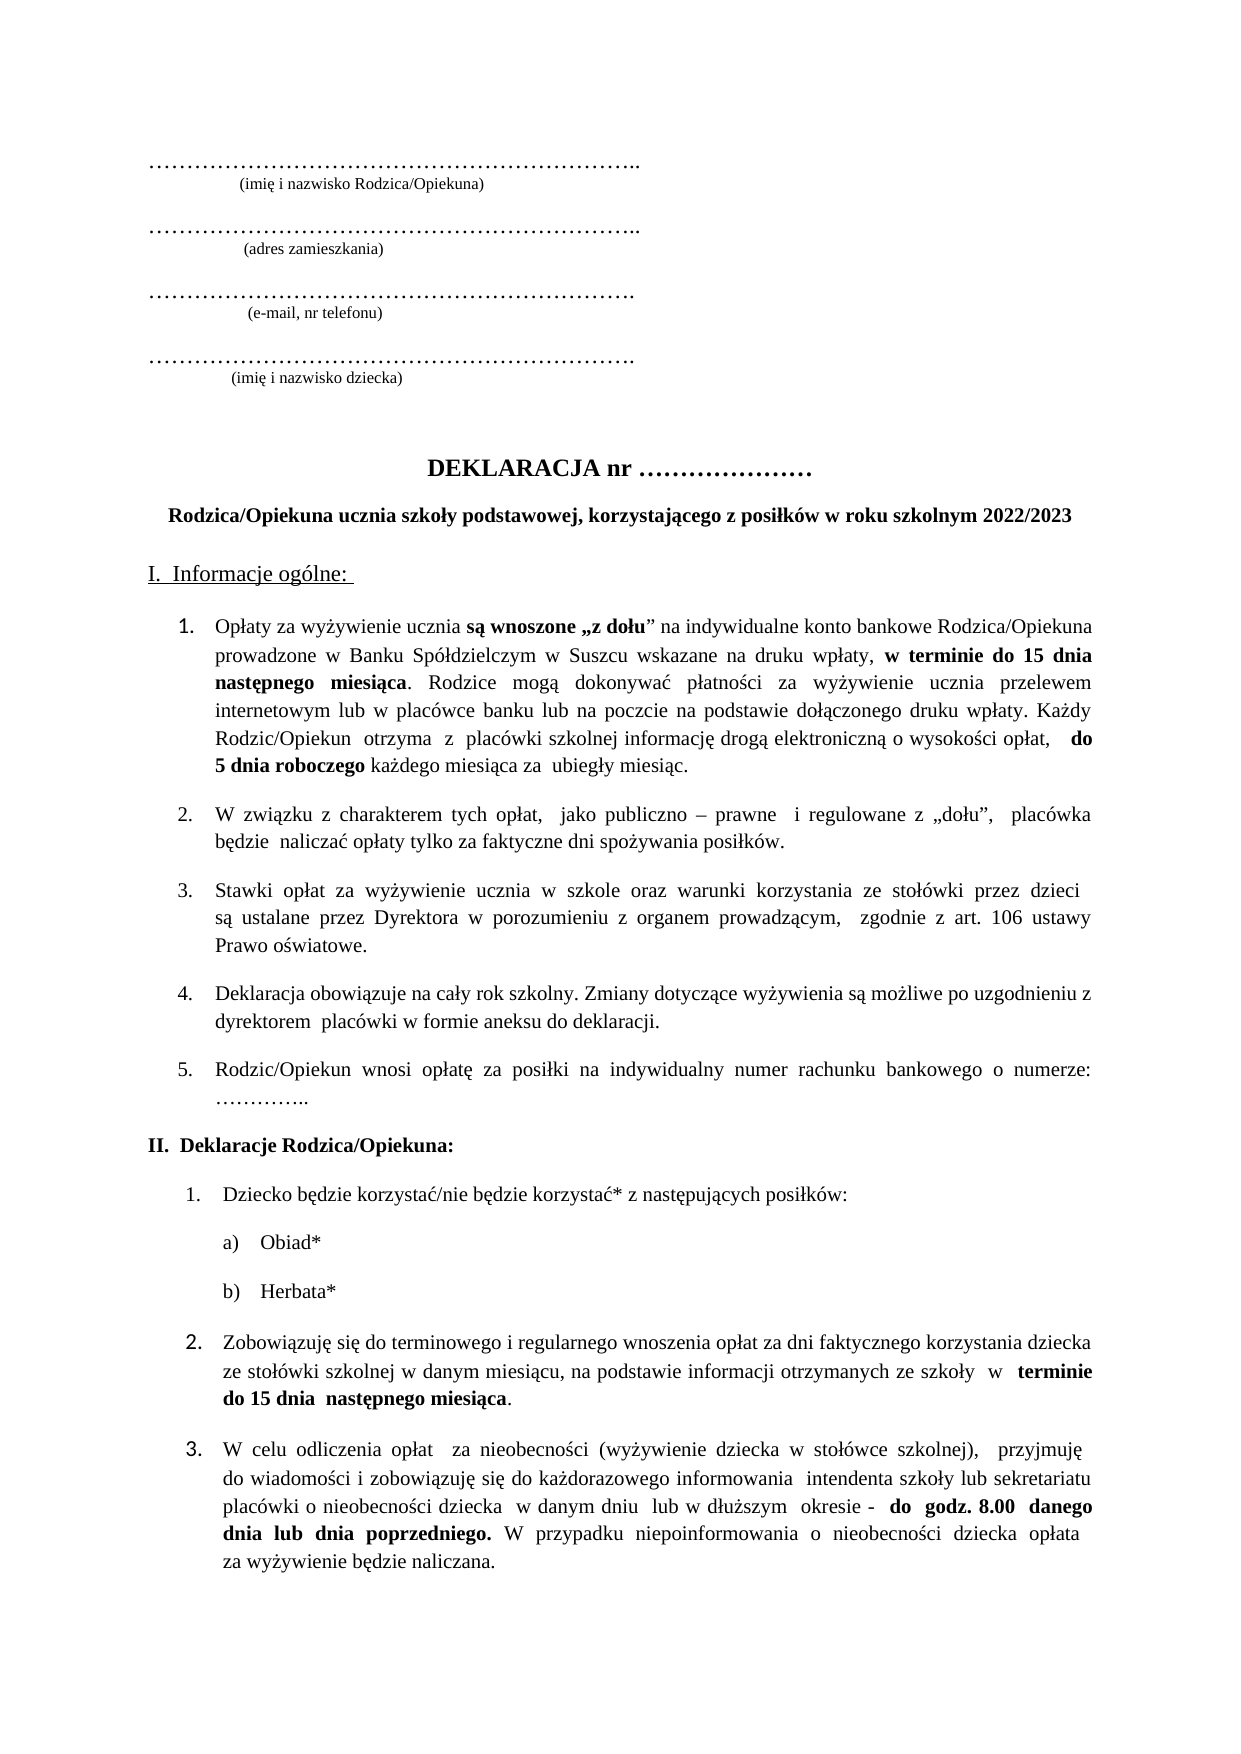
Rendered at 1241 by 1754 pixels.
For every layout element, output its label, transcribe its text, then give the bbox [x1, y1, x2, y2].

list Zobowiązuję się do terminowego i regularnego wnoszenia opłat za dni faktycznego korzystania dziecka ze stołówki szkolnej w danym miesiącu, na podstawie informacji otrzymanych ze szkoły w terminie do 15 dnia następnego miesiąca. [185, 1327, 1093, 1410]
list Herbata* [223, 1278, 1093, 1303]
text ……………………………………………………….. [148, 212, 1093, 239]
text (e-mail, nr telefonu) [148, 303, 1093, 322]
text (imię i nazwisko Rodzica/Opiekuna) [148, 174, 1093, 193]
text II. Deklaracje Rodzica/Opiekuna: [148, 1133, 1093, 1157]
list Obiad* [223, 1230, 1093, 1254]
list Opłaty za wyżywienie ucznia są wnoszone „z dołu” na indywidualne konto bankowe Rodzica/Opiekuna prowadzone w Banku Spółdzielczym w Suszcu wskazane na druku wpłaty, w terminie do 15 dnia następnego miesiąca. Rodzice mogą dokonywać płatności za wyżywienie ucznia przelewem internetowym lub w placówce banku lub na poczcie na podstawie dołączonego druku wpłaty. Każdy Rodzic/Opiekun otrzyma z placówki szkolnej informację drogą elektroniczną o wysokości opłat, do 5 dnia roboczego każdego miesiąca za ubiegły miesiąc. [177, 611, 1093, 777]
text ………………………………………………………. [148, 342, 1093, 368]
list Dziecko będzie korzystać/nie będzie korzystać* z następujących posiłków: [185, 1182, 1093, 1206]
text ……………………………………………………….. [148, 148, 1093, 174]
list Deklaracja obowiązuje na cały rok szkolny. Zmiany dotyczące wyżywienia są możliwe po uzgodnieniu z dyrektorem placówki w formie aneksu do deklaracji. [177, 981, 1093, 1033]
text Rodzica/Opiekuna ucznia szkoły podstawowej, korzystającego z posiłków w roku szkolnym 2022/2023 [148, 503, 1093, 527]
text (imię i nazwisko dziecka) [148, 368, 1093, 387]
text DEKLARACJA nr ………………… [148, 453, 1093, 482]
text (adres zamieszkania) [148, 239, 1093, 258]
list Stawki opłat za wyżywienie ucznia w szkole oraz warunki korzystania ze stołówki przez dzieci są ustalane przez Dyrektora w porozumieniu z organem prowadzącym, zgodnie z art. 106 ustawy Prawo oświatowe. [177, 877, 1093, 957]
list Rodzic/Opiekun wnosi opłatę za posiłki na indywidualny numer rachunku bankowego o numerze: ………….. [177, 1057, 1093, 1109]
list W celu odliczenia opłat za nieobecności (wyżywienie dziecka w stołówce szkolnej), przyjmuję do wiadomości i zobowiązuję się do każdorazowego informowania intendenta szkoły lub sekretariatu placówki o nieobecności dziecka w danym dniu lub w dłuższym okresie - do godz. 8.00 danego dnia lub dnia poprzedniego. W przypadku niepoinformowania o nieobecności dziecka opłata za wyżywienie będzie naliczana. [185, 1434, 1093, 1573]
list W związku z charakterem tych opłat, jako publiczno – prawne i regulowane z „dołu”, placówka będzie naliczać opłaty tylko za faktyczne dni spożywania posiłków. [177, 801, 1093, 853]
text ………………………………………………………. [148, 277, 1093, 303]
text I. Informacje ogólne: [148, 560, 1093, 586]
